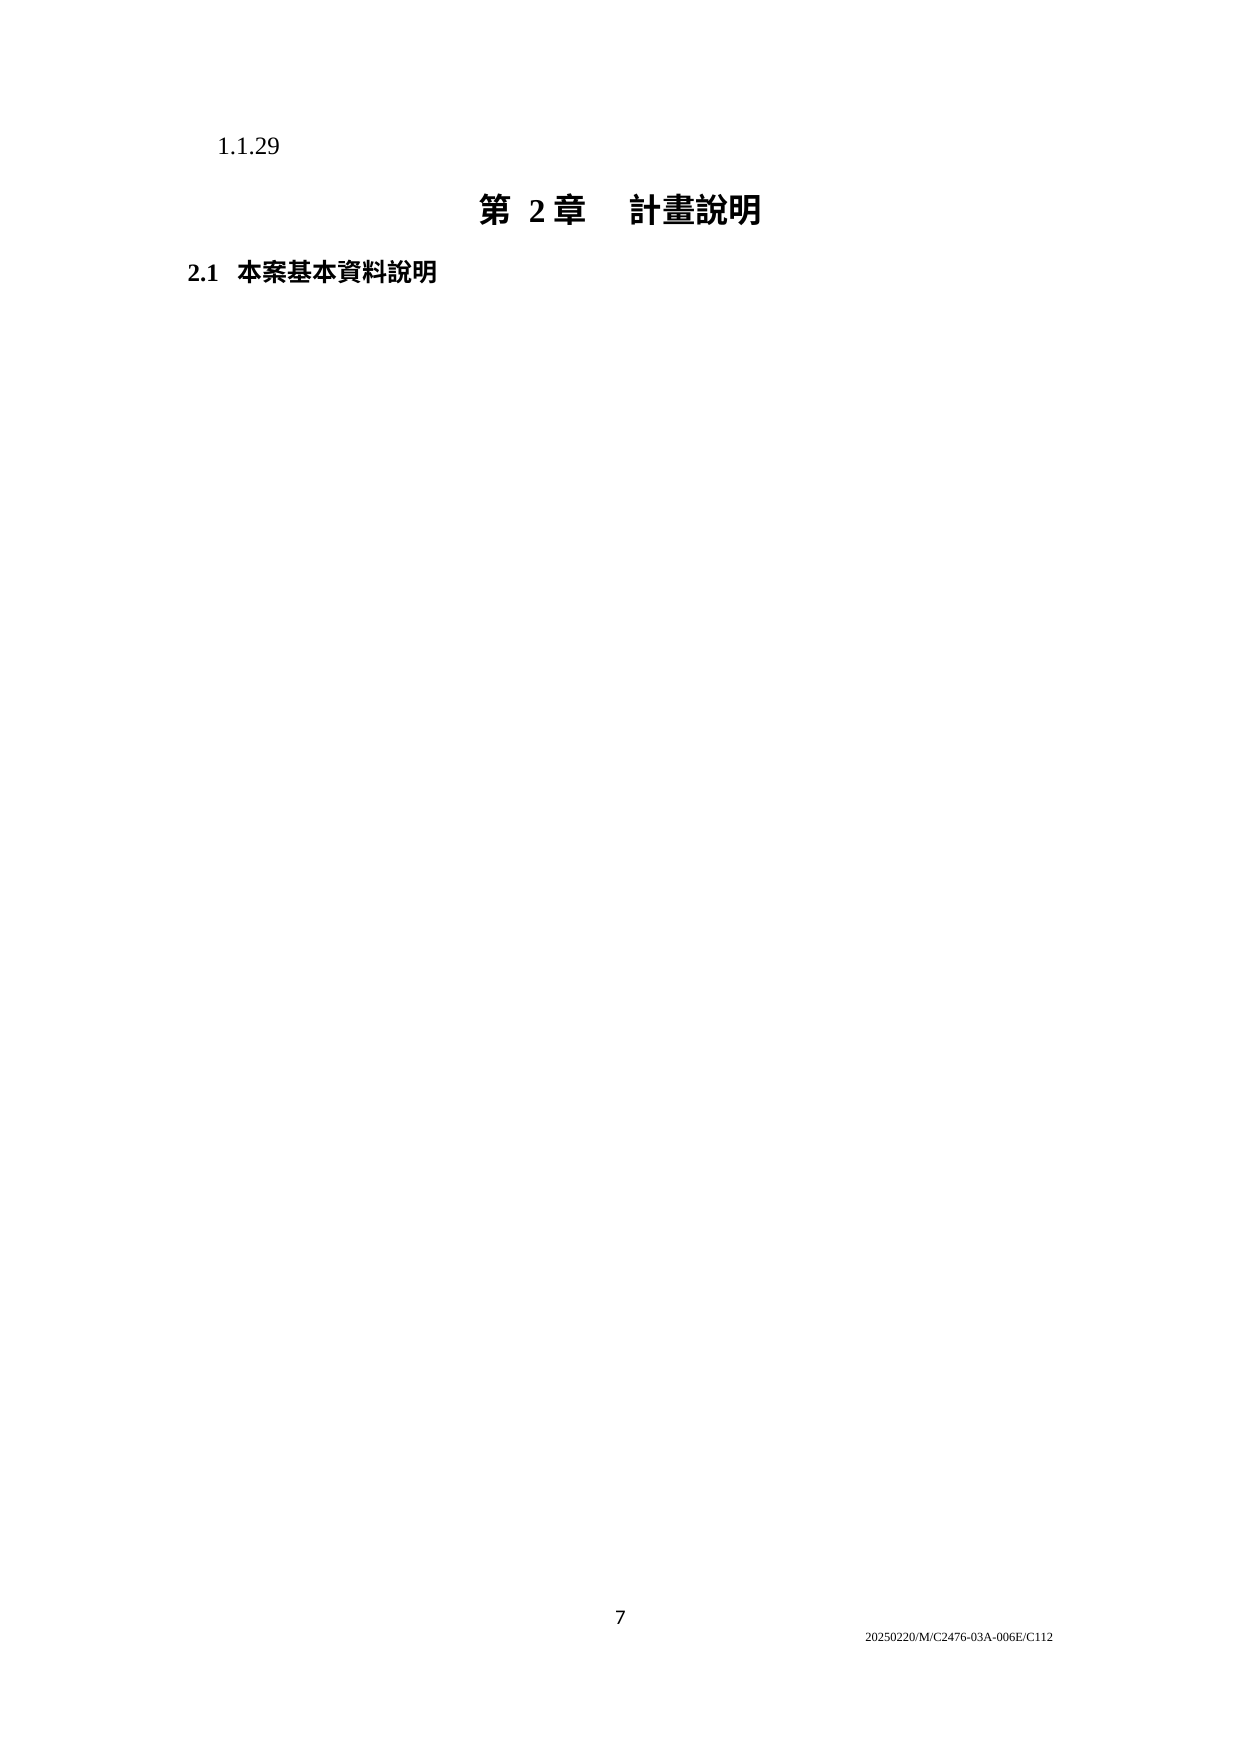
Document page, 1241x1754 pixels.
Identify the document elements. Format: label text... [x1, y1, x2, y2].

subtitle 計畫說明 [187, 166, 1053, 229]
subtitle 本案基本資料說明 [187, 229, 1053, 291]
